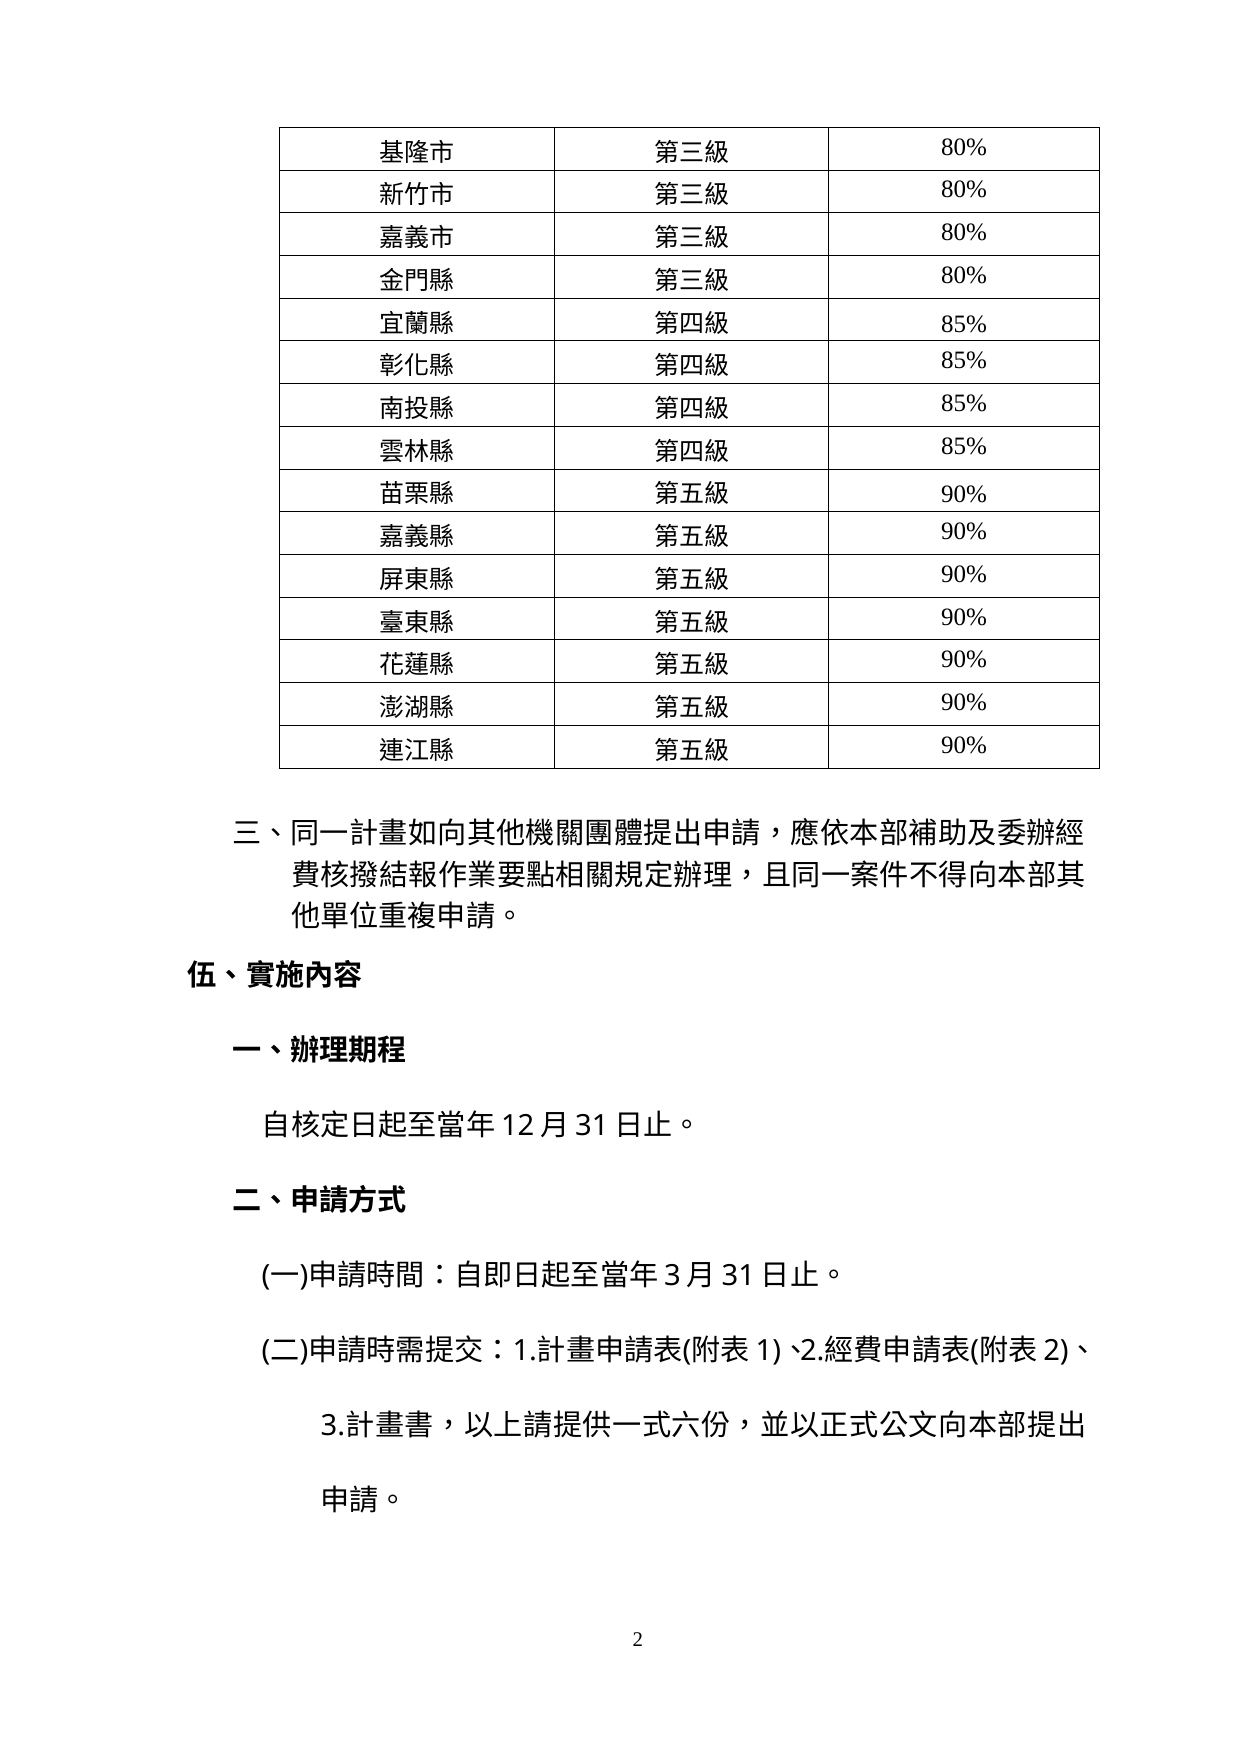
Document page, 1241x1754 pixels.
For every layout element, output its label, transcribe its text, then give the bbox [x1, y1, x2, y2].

table_cell 第三級 [555, 128, 828, 169]
table_cell 第四級 [555, 384, 828, 426]
list 申請時需提交：1.計畫申請表(附表1)、2.經費申請表(附表2)、3.計畫書，以上請提供一式六份，並以正式公文向本部提出申請。 [261, 1310, 1087, 1535]
table_cell 80% [829, 171, 1099, 212]
table_cell 第五級 [555, 512, 828, 554]
table_cell 85% [829, 427, 1099, 468]
table_cell 90% [829, 555, 1099, 597]
list 實施內容 [187, 935, 1087, 1010]
table_cell 90% [829, 640, 1099, 682]
table_cell 第四級 [555, 299, 828, 340]
table_cell 澎湖縣 [280, 683, 554, 725]
list 申請時間：自即日起至當年3月31日止。 [261, 1235, 1087, 1310]
table_cell 基隆市 [280, 128, 554, 169]
table_cell 金門縣 [280, 256, 554, 298]
table_cell 90% [829, 512, 1099, 554]
table_cell 85% [829, 384, 1099, 426]
text 自核定日起至當年12月31日止。 [187, 1085, 1087, 1160]
table_cell 屏東縣 [280, 555, 554, 597]
list 辦理期程 [232, 1010, 1087, 1085]
table_cell 第五級 [555, 598, 828, 639]
table_cell 彰化縣 [280, 341, 554, 383]
list 申請方式 [232, 1160, 1087, 1235]
table_cell 80% [829, 256, 1099, 298]
table_cell 雲林縣 [280, 427, 554, 468]
table_cell 苗栗縣 [280, 470, 554, 511]
table_cell 第五級 [555, 726, 828, 767]
table_cell 臺東縣 [280, 598, 554, 639]
table_cell 90% [829, 470, 1099, 511]
table_cell 第三級 [555, 256, 828, 298]
table_cell 南投縣 [280, 384, 554, 426]
table_cell 新竹市 [280, 171, 554, 212]
table_cell 嘉義市 [280, 213, 554, 255]
table_cell 90% [829, 683, 1099, 725]
table_cell 85% [829, 299, 1099, 340]
table_cell 第三級 [555, 213, 828, 255]
table_cell 第五級 [555, 470, 828, 511]
table_cell 80% [829, 213, 1099, 255]
table_cell 90% [829, 726, 1099, 767]
table_cell 85% [829, 341, 1099, 383]
table_cell 第三級 [555, 171, 828, 212]
table_cell 第五級 [555, 683, 828, 725]
table_cell 80% [829, 128, 1099, 169]
table_cell 嘉義縣 [280, 512, 554, 554]
table_cell 第四級 [555, 427, 828, 468]
table_cell 宜蘭縣 [280, 299, 554, 340]
table_cell 第五級 [555, 555, 828, 597]
table_cell 第四級 [555, 341, 828, 383]
table_cell 花蓮縣 [280, 640, 554, 682]
list 同一計畫如向其他機關團體提出申請，應依本部補助及委辦經費核撥結報作業要點相關規定辦理，且同一案件不得向本部其他單位重複申請。 [232, 810, 1087, 935]
table_cell 連江縣 [280, 726, 554, 767]
table_cell 第五級 [555, 640, 828, 682]
table_cell 90% [829, 598, 1099, 639]
